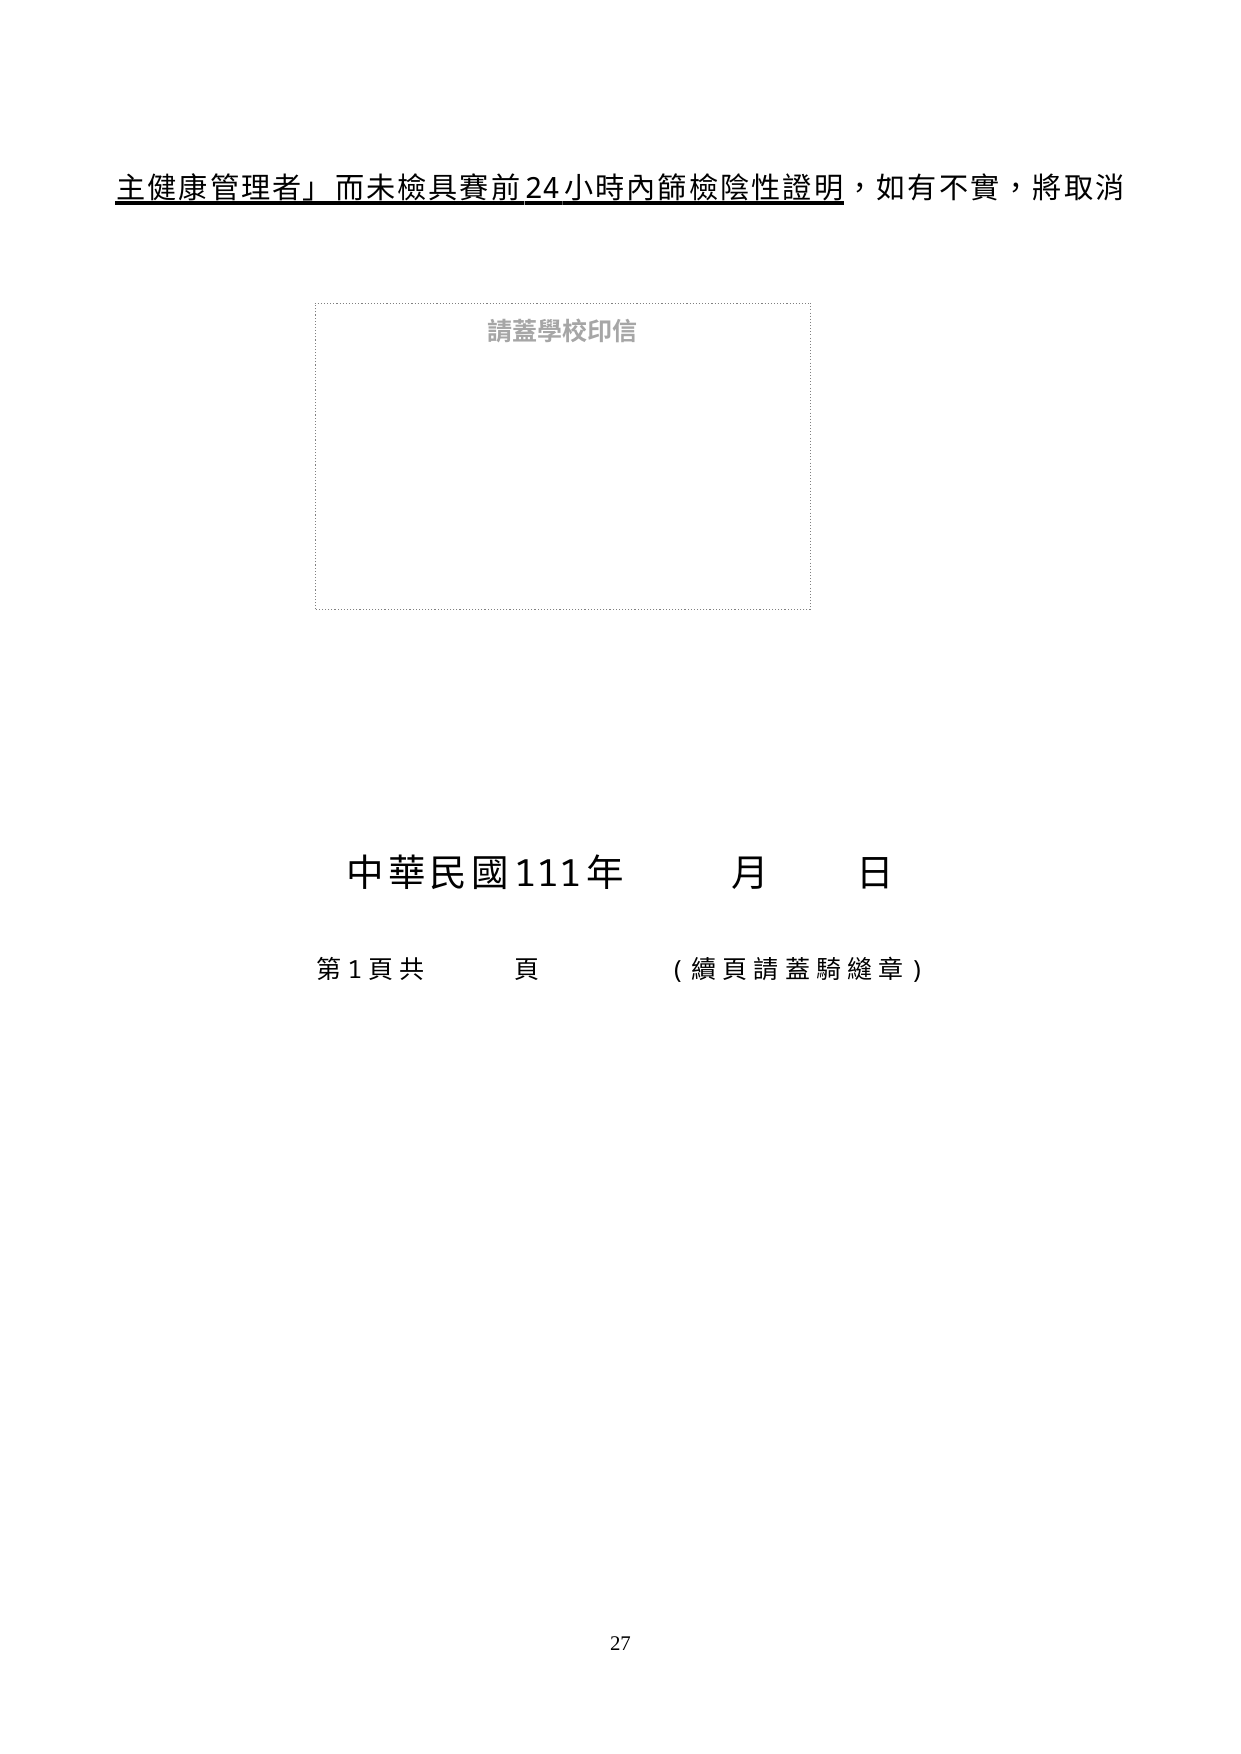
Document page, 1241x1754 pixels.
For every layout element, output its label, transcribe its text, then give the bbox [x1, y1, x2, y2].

text 請蓋學校印信 [330, 311, 795, 347]
text 第1頁共 頁 (續頁請蓋騎縫章) [115, 915, 1125, 978]
text 中華民國111年 月 日 [115, 790, 1125, 915]
text 茲聲明本校參加「111學年度全國學生創意戲劇比賽高雄市初賽」所列參賽人員暨陪同人員，均非屬嚴重特殊傳染性肺炎(COVID-19)確診者或感染風險者:經衛生主管機關或檢疫人員開立「居家隔離書」、「居家檢疫」、「加強自主健康管理」及「自主防疫書」等相關通知之人員；或經醫院判定為輕症居家隔離照護，經確認解除居家隔離後之隔日進入「自主健康管理者」而未檢具賽前24小時內篩檢陰性證明，如有不實，將取消比賽資格及比賽成績，並追究相關責任。 特此聲明 [115, 103, 1125, 228]
